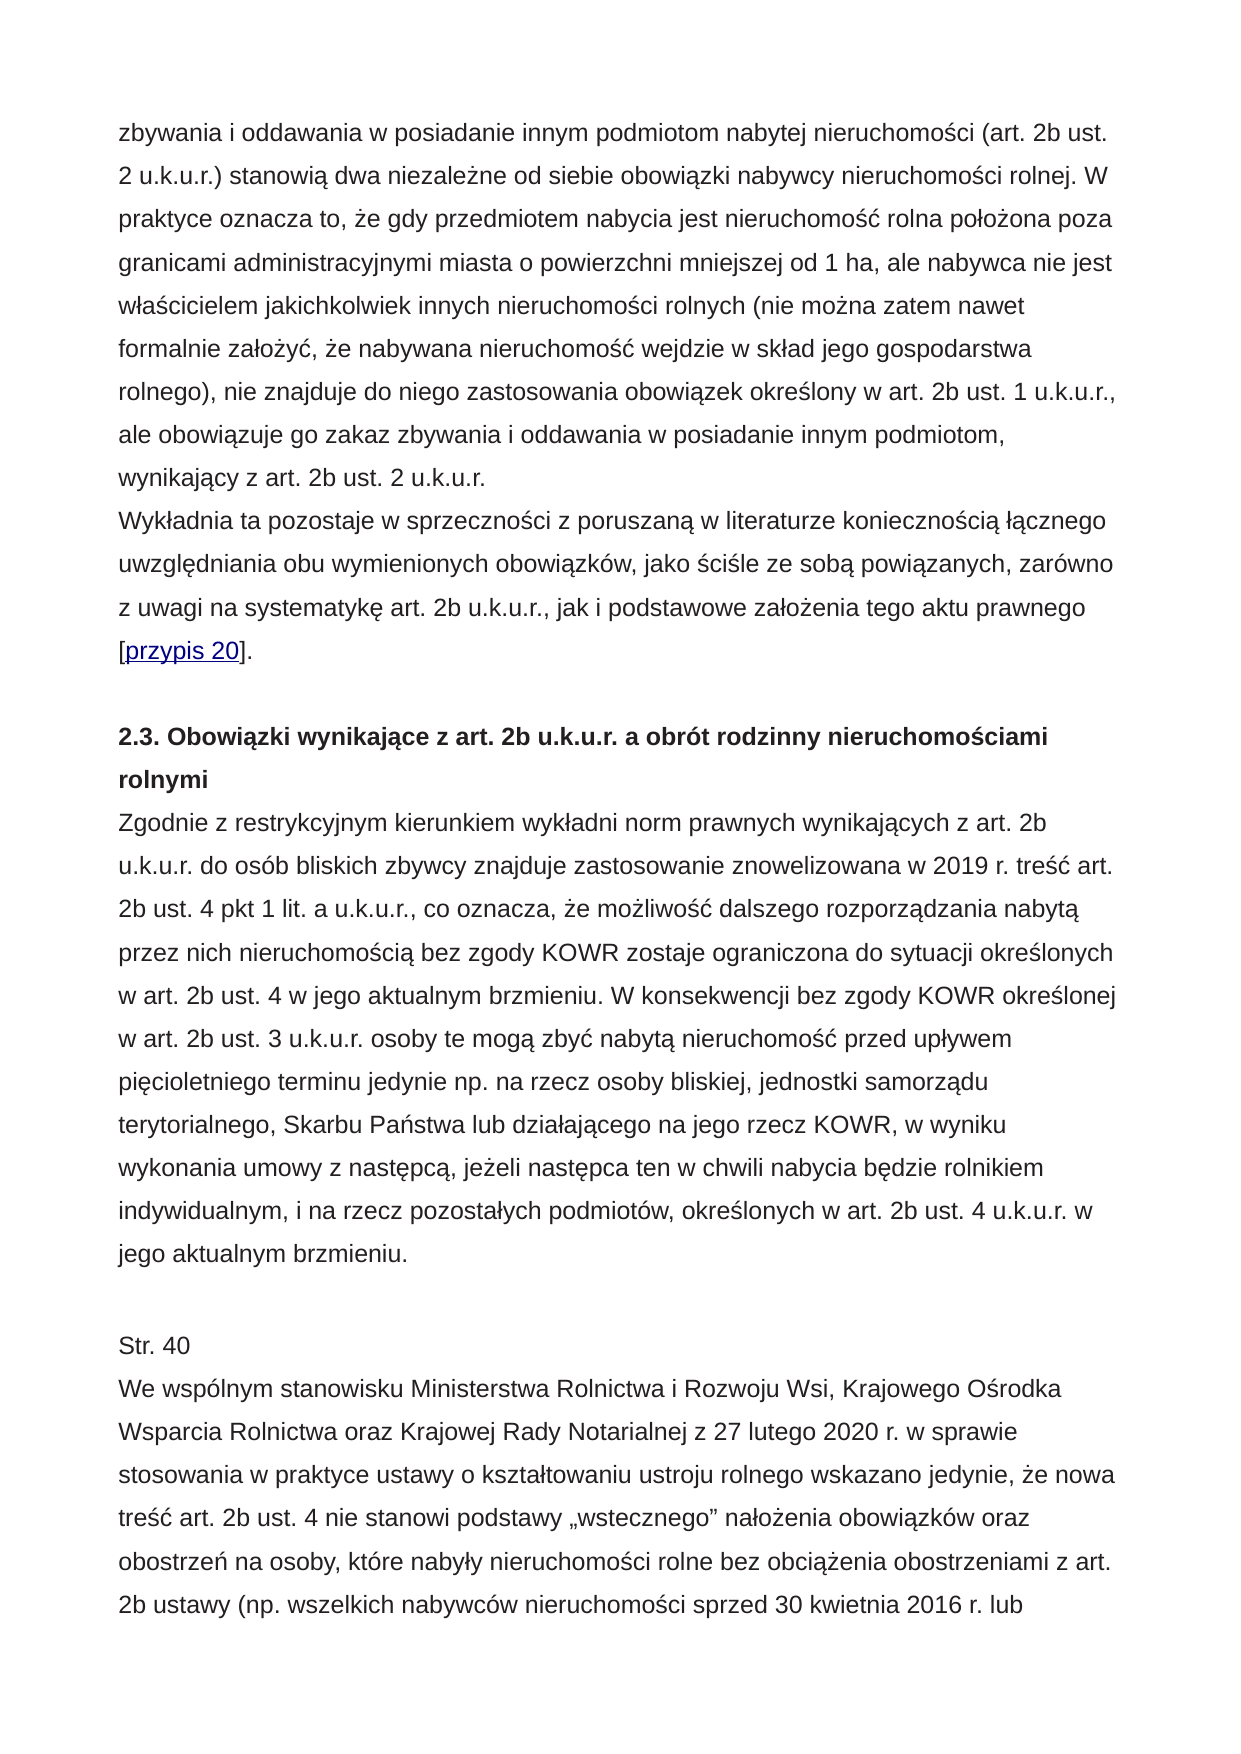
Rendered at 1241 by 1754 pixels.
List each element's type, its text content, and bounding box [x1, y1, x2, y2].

text Wykładnia ta pozostaje w sprzeczności z poruszaną w literaturze koniecznością łącznego uwzględniania obu wymienionych obowiązków, jako ściśle ze sobą powiązanych, zarówno z uwagi na systematykę art. 2b u.k.u.r., jak i podstawowe założenia tego aktu prawnego [przypis 20]. [118, 506, 1122, 664]
text Zgodnie z restrykcyjnym kierunkiem wykładni norm prawnych wynikających z art. 2b u.k.u.r. do osób bliskich zbywcy znajduje zastosowanie znowelizowana w 2019 r. treść art. 2b ust. 4 pkt 1 lit. a u.k.u.r., co oznacza, że możliwość dalszego rozporządzania nabytą przez nich nieruchomością bez zgody KOWR zostaje ograniczona do sytuacji określonych w art. 2b ust. 4 w jego aktualnym brzmieniu. W konsekwencji bez zgody KOWR określonej w art. 2b ust. 3 u.k.u.r. osoby te mogą zbyć nabytą nieruchomość przed upływem pięcioletniego terminu jedynie np. na rzecz osoby bliskiej, jednostki samorządu terytorialnego, Skarbu Państwa lub działającego na jego rzecz KOWR, w wyniku wykonania umowy z następcą, jeżeli następca ten w chwili nabycia będzie rolnikiem indywidualnym, i na rzecz pozostałych podmiotów, określonych w art. 2b ust. 4 u.k.u.r. w jego aktualnym brzmieniu. [118, 808, 1122, 1268]
text We wspólnym stanowisku Ministerstwa Rolnictwa i Rozwoju Wsi, Krajowego Ośrodka Wsparcia Rolnictwa oraz Krajowej Rady Notarialnej z 27 lutego 2020 r. w sprawie stosowania w praktyce ustawy o kształtowaniu ustroju rolnego wskazano jedynie, że nowa treść art. 2b ust. 4 nie stanowi podstawy „wstecznego” nałożenia obowiązków oraz obostrzeń na osoby, które nabyły nieruchomości rolne bez obciążenia obostrzeniami z art. 2b ustawy (np. wszelkich nabywców nieruchomości sprzed 30 kwietnia 2016 r. lub [118, 1374, 1122, 1618]
text Str. 40 [118, 1331, 1122, 1360]
text zbywania i oddawania w posiadanie innym podmiotom nabytej nieruchomości (art. 2b ust. 2 u.k.u.r.) stanowią dwa niezależne od siebie obowiązki nabywcy nieruchomości rolnej. W praktyce oznacza to, że gdy przedmiotem nabycia jest nieruchomość rolna położona poza granicami administracyjnymi miasta o powierzchni mniejszej od 1 ha, ale nabywca nie jest właścicielem jakichkolwiek innych nieruchomości rolnych (nie można zatem nawet formalnie założyć, że nabywana nieruchomość wejdzie w skład jego gospodarstwa rolnego), nie znajduje do niego zastosowania obowiązek określony w art. 2b ust. 1 u.k.u.r., ale obowiązuje go zakaz zbywania i oddawania w posiadanie innym podmiotom, wynikający z art. 2b ust. 2 u.k.u.r. [118, 118, 1122, 492]
subtitle 2.3. Obowiązki wynikające z art. 2b u.k.u.r. a obrót rodzinny nieruchomościami rolnymi [118, 722, 1122, 794]
